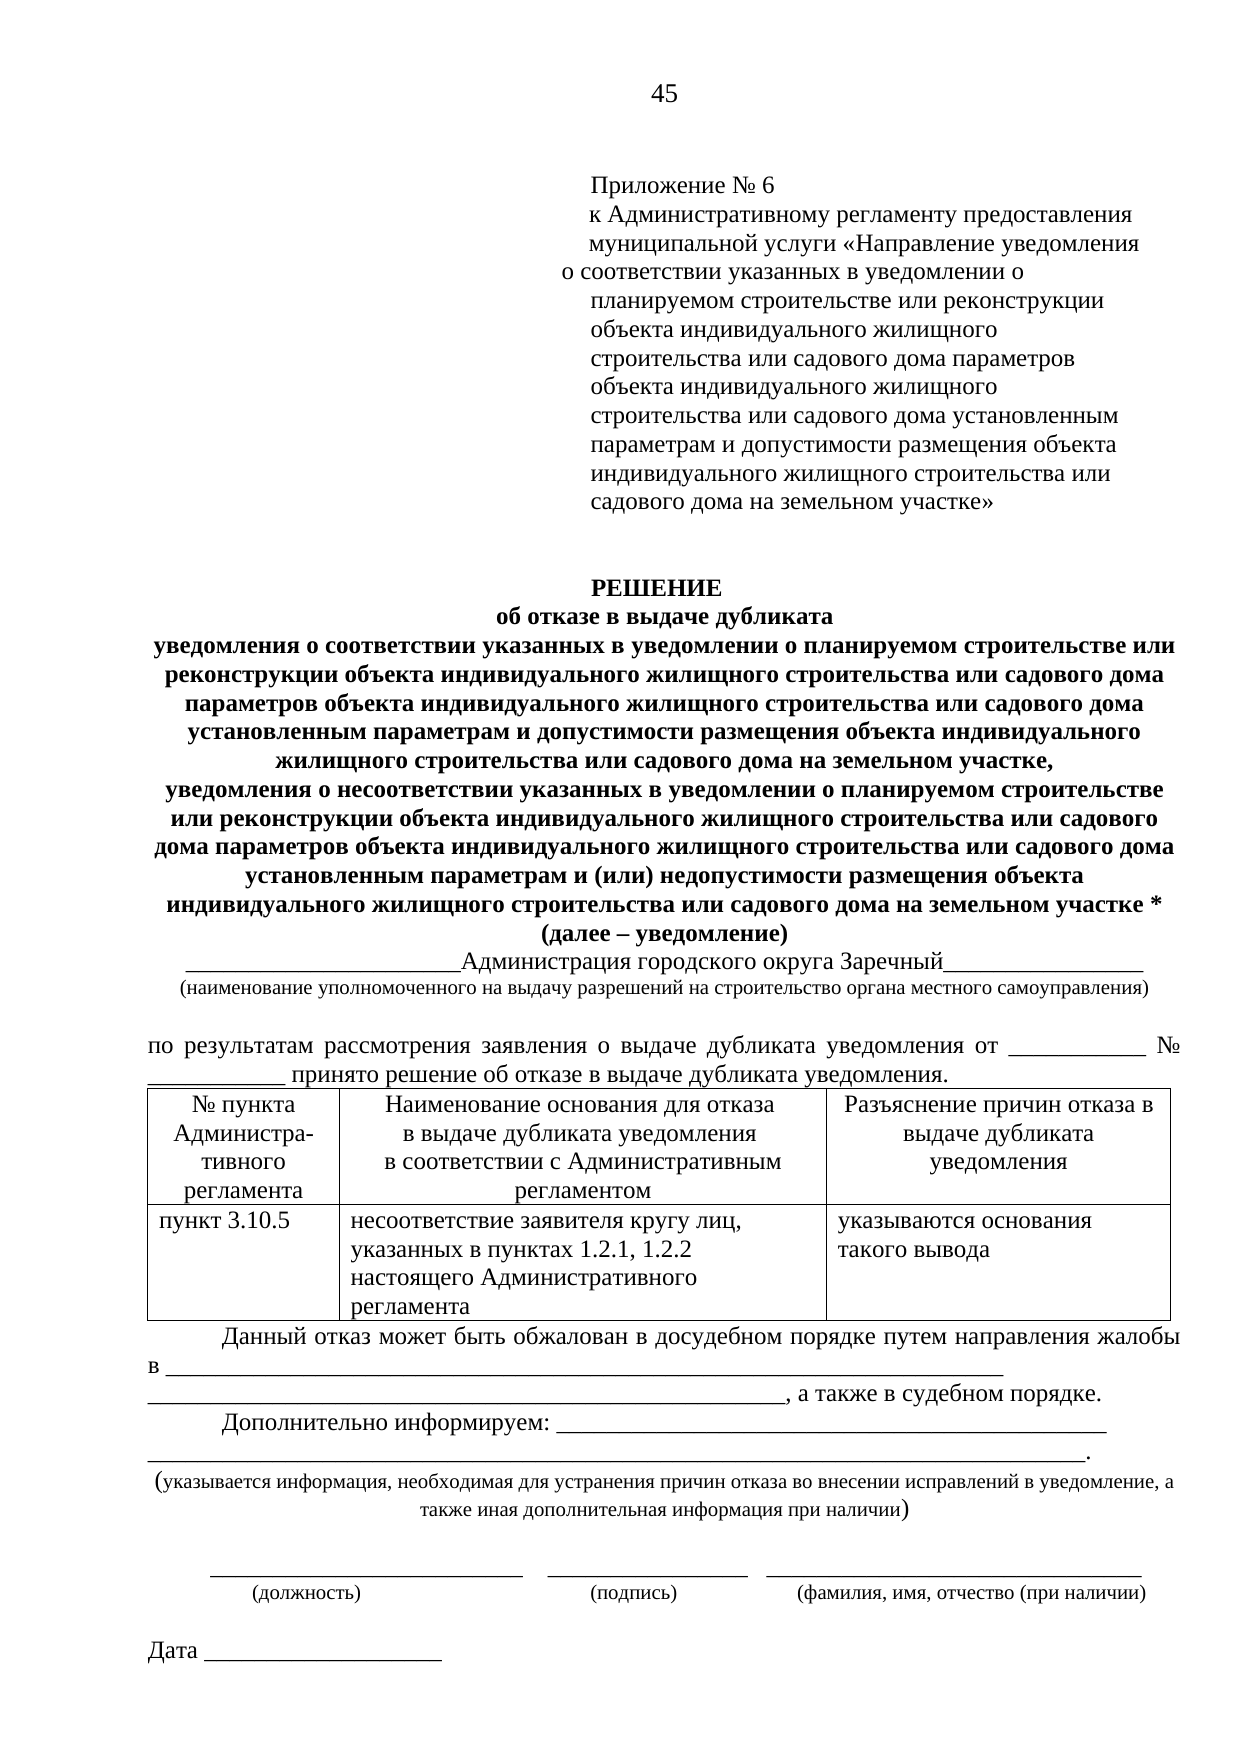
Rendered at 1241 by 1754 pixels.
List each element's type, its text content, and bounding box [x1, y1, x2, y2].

table_header Разъяснение причин отказа в выдаче дубликата уведомления [827, 1089, 1170, 1204]
text РЕШЕНИЕ [148, 573, 1181, 601]
text ___________________________________________________________________________. [148, 1436, 1181, 1465]
text (указывается информация, необходимая для устранения причин отказа во внесении исправлений в уведомление, а также иная дополнительная информация при наличии) [148, 1465, 1181, 1522]
table_header № пункта Администра-тивного регламента [148, 1089, 339, 1204]
text уведомления о соответствии указанных в уведомлении о планируемом строительстве или реконструкции объекта индивидуального жилищного строительства или садового дома параметров объекта индивидуального жилищного строительства или садового дома установленным параметрам и допустимости размещения объекта индивидуального жилищного строительства или садового дома на земельном участке, [148, 630, 1181, 774]
text к Административному регламенту предоставления [148, 199, 1181, 228]
text (далее – уведомление) [148, 918, 1181, 946]
table_cell пункт 3.10.5 [148, 1205, 339, 1320]
text строительства или садового дома установленным [148, 400, 1181, 429]
text Приложение № 6 [148, 170, 1181, 199]
text ___________________________________________________, а также в судебном порядке. [148, 1378, 1181, 1407]
text объекта индивидуального жилищного [148, 371, 1181, 400]
text (наименование уполномоченного на выдачу разрешений на строительство органа местного самоуправления) [148, 975, 1181, 999]
text Дата ___________________ [148, 1635, 1181, 1664]
text об отказе в выдаче дубликата [148, 601, 1181, 630]
text планируемом строительстве или реконструкции [148, 285, 1181, 314]
text по результатам рассмотрения заявления о выдаче дубликата уведомления от ___________ № ___________ принято решение об отказе в выдаче дубликата уведомления. [148, 1030, 1181, 1088]
table_cell несоответствие заявителя кругу лиц, указанных в пунктах 1.2.1, 1.2.2 настоящего Административного регламента [340, 1205, 826, 1320]
text садового дома на земельном участке» [148, 486, 1181, 515]
text строительства или садового дома параметров [148, 343, 1181, 371]
text объекта индивидуального жилищного [148, 314, 1181, 343]
text Данный отказ может быть обжалован в досудебном порядке путем направления жалобы в ___________________________________________________________________ [148, 1321, 1181, 1378]
text уведомления о несоответствии указанных в уведомлении о планируемом строительстве или реконструкции объекта индивидуального жилищного строительства или садового дома параметров объекта индивидуального жилищного строительства или садового дома установленным параметрам и (или) недопустимости размещения объекта индивидуального жилищного строительства или садового дома на земельном участке * [148, 774, 1181, 918]
text (должность) (подпись) (фамилия, имя, отчество (при наличии) [148, 1580, 1181, 1604]
text _________________________ ________________ ______________________________ [148, 1551, 1181, 1580]
text параметрам и допустимости размещения объекта [148, 429, 1181, 458]
text муниципальной услуги «Направление уведомления о соответствии указанных в уведомлении о [148, 228, 1181, 285]
table_header Наименование основания для отказа в выдаче дубликата уведомления в соответствии с Административным регламентом [340, 1089, 826, 1204]
text индивидуального жилищного строительства или [148, 458, 1181, 486]
text Дополнительно информируем: ____________________________________________ [148, 1407, 1181, 1436]
table_cell указываются основания такого вывода [827, 1205, 1170, 1320]
text ______________________Администрация городского округа Заречный________________ [148, 946, 1181, 975]
